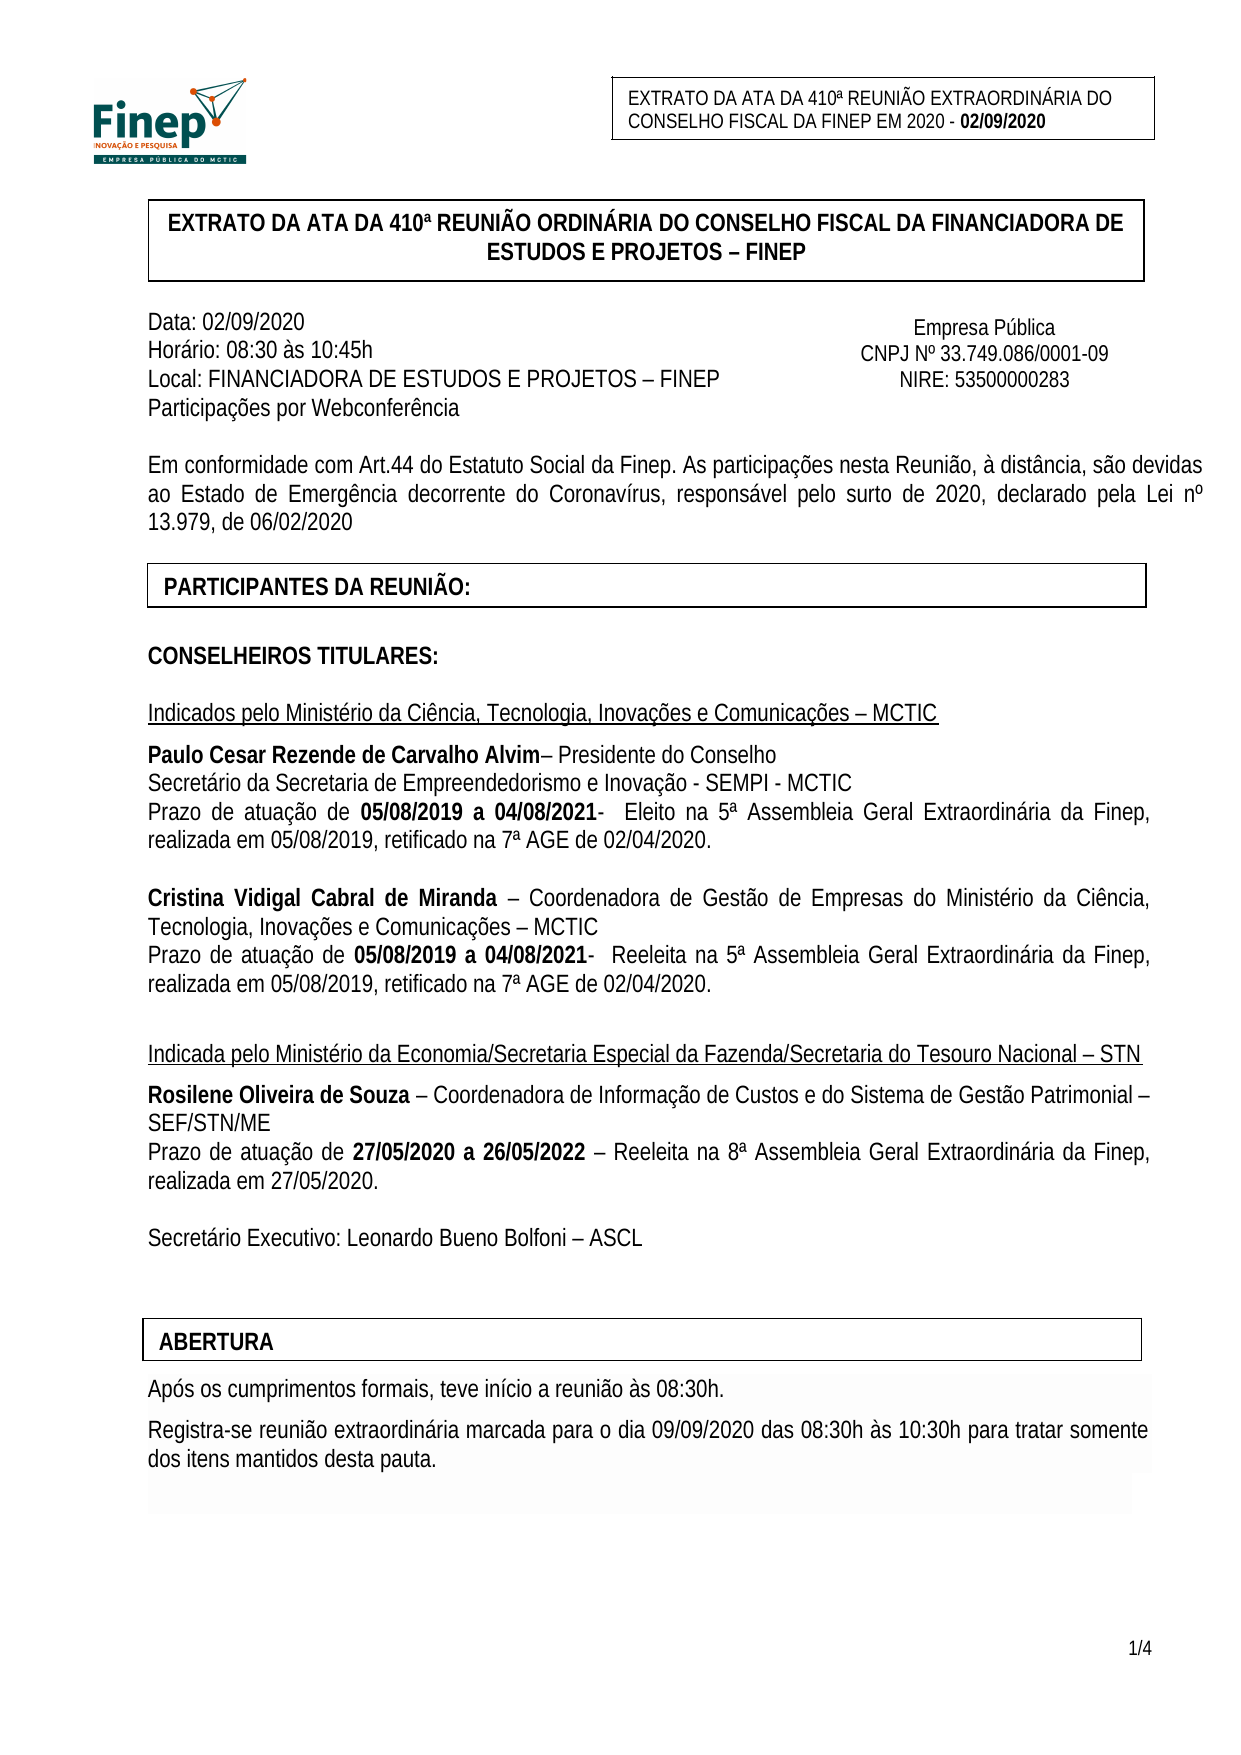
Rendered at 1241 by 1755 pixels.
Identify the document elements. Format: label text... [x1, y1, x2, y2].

text Secretário Executivo: Leonardo Bueno Bolfoni – ASCL [148, 1223, 1152, 1252]
text NIRE: 53500000283 [854, 366, 1115, 393]
text Participações por Webconferência [148, 393, 1152, 421]
text [1130, 364, 1206, 393]
text CNPJ Nº 33.749.086/0001-09 [854, 340, 1115, 366]
text Rosilene Oliveira de Souza – Coordenadora de Informação de Custos e do Sistema de Gestão Patrimonial – SEF/STN/ME [148, 1080, 1152, 1137]
text Paulo Cesar Rezende de Carvalho Alvim– Presidente do Conselho [148, 739, 1152, 768]
text Prazo de atuação de 27/05/2020 a 26/05/2022 – Reeleita na 8ª Assembleia Geral Extraordinária da Finep, realizada em 27/05/2020. [148, 1137, 1152, 1194]
text Após os cumprimentos formais, teve início a reunião às 08:30h. [148, 1374, 1152, 1403]
text Prazo de atuação de 05/08/2019 a 04/08/2021- Reeleita na 5ª Assembleia Geral Extraordinária da Finep, realizada em 05/08/2019, retificado na 7ª AGE de 02/04/2020. [148, 940, 1152, 997]
text [1130, 307, 1152, 335]
text Registra-se reunião extraordinária marcada para o dia 09/09/2020 das 08:30h às 10:30h para tratar somente dos itens mantidos desta pauta. [148, 1415, 1152, 1473]
text Local: FINANCIADORA DE ESTUDOS E PROJETOS – FINEP [148, 364, 839, 393]
text Em conformidade com Art.44 do Estatuto Social da Finep. As participações nesta Reunião, à distância, são devidas ao Estado de Emergência decorrente do Coronavírus, responsável pelo surto de 2020, declarado pela Lei nº 13.979, de 06/02/2020 [148, 450, 1206, 536]
text Cristina Vidigal Cabral de Miranda – Coordenadora de Gestão de Empresas do Ministério da Ciência, Tecnologia, Inovações e Comunicações – MCTIC [148, 883, 1152, 940]
text [1130, 335, 1206, 364]
text Indicados pelo Ministério da Ciência, Tecnologia, Inovações e Comunicações – MCTIC [148, 698, 1152, 727]
text CONSELHEIROS TITULARES: [148, 641, 1152, 670]
text PARTICIPANTES DA REUNIÃO: [163, 572, 1130, 599]
text Indicada pelo Ministério da Economia/Secretaria Especial da Fazenda/Secretaria do Tesouro Nacional – STN [148, 1038, 1152, 1067]
text EXTRATO DA ATA DA 410ª REUNIÃO ORDINÁRIA DO CONSELHO FISCAL DA FINANCIADORA DE ESTUDOS E PROJETOS – FINEP [164, 208, 1128, 266]
text Horário: 08:30 às 10:45h [148, 335, 839, 364]
text ABERTURA [159, 1327, 1126, 1352]
text Empresa Pública [854, 313, 1115, 340]
text Prazo de atuação de 05/08/2019 a 04/08/2021- Eleito na 5ª Assembleia Geral Extraordinária da Finep, realizada em 05/08/2019, retificado na 7ª AGE de 02/04/2020. [148, 797, 1152, 854]
text Data: 02/09/2020 [148, 307, 839, 335]
text Secretário da Secretaria de Empreendedorismo e Inovação - SEMPI - MCTIC [148, 768, 1152, 797]
